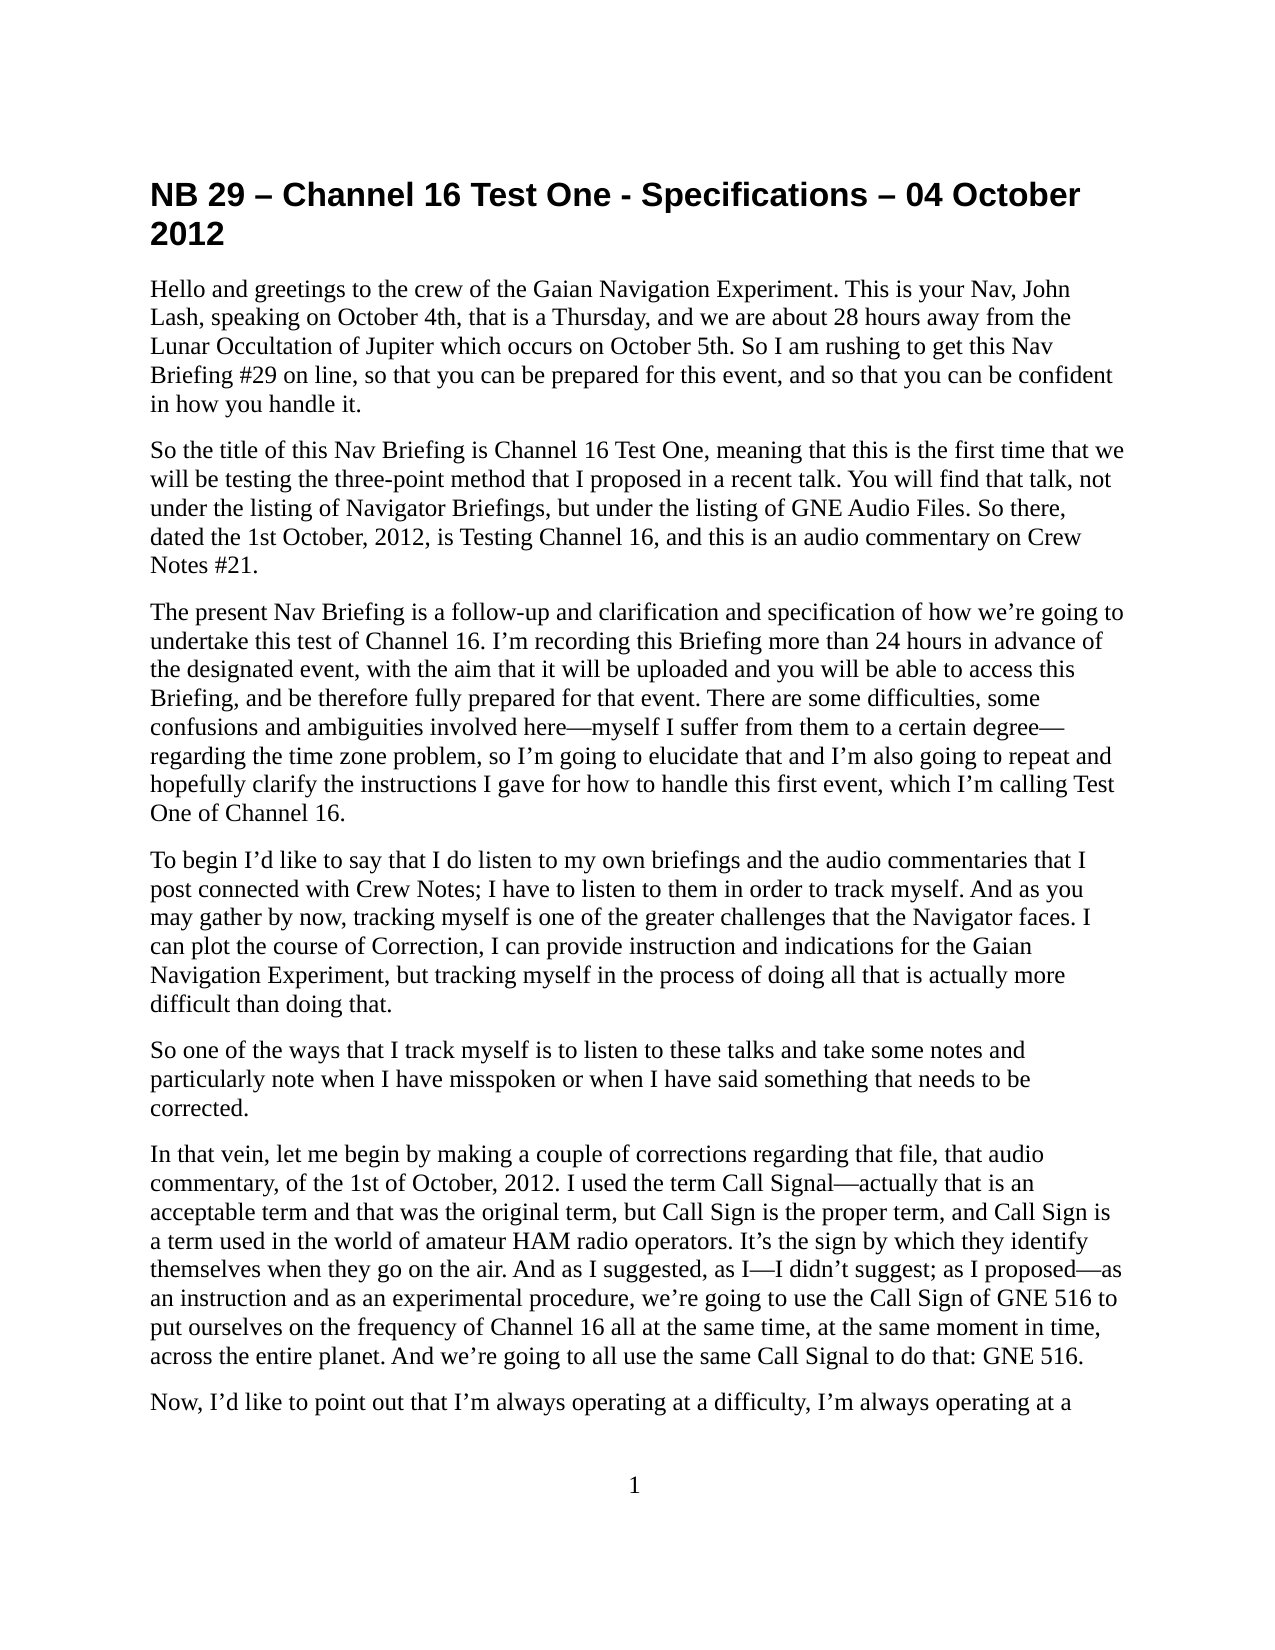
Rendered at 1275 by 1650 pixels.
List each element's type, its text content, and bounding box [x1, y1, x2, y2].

text So the title of this Nav Briefing is Channel 16 Test One, meaning that this is the first time that we will be testing the three-point method that I proposed in a recent talk. You will find that talk, not under the listing of Navigator Briefings, but under the listing of GNE Audio Files. So there, dated the 1st October, 2012, is Testing Channel 16, and this is an audio commentary on Crew Notes #21. [150, 435, 1125, 579]
text Now, I’d like to point out that I’m always operating at a difficulty, I’m always operating at a [150, 1387, 1125, 1416]
text Hello and greetings to the crew of the Gaian Navigation Experiment. This is your Nav, John Lash, speaking on October 4th, that is a Thursday, and we are about 28 hours away from the Lunar Occultation of Jupiter which occurs on October 5th. So I am rushing to get this Nav Briefing #29 on line, so that you can be prepared for this event, and so that you can be confident in how you handle it. [150, 274, 1125, 417]
text In that vein, let me begin by making a couple of corrections regarding that file, that audio commentary, of the 1st of October, 2012. I used the term Call Signal—actually that is an acceptable term and that was the original term, but Call Sign is the proper term, and Call Sign is a term used in the world of amateur HAM radio operators. It’s the sign by which they identify themselves when they go on the air. And as I suggested, as I—I didn’t suggest; as I proposed—as an instruction and as an experimental procedure, we’re going to use the Call Sign of GNE 516 to put ourselves on the frequency of Channel 16 all at the same time, at the same moment in time, across the entire planet. And we’re going to all use the same Call Signal to do that: GNE 516. [150, 1139, 1125, 1369]
text So one of the ways that I track myself is to listen to these talks and take some notes and particularly note when I have misspoken or when I have said something that needs to be corrected. [150, 1035, 1125, 1122]
text To begin I’d like to say that I do listen to my own briefings and the audio commentaries that I post connected with Crew Notes; I have to listen to them in order to track myself. And as you may gather by now, tracking myself is one of the greater challenges that the Navigator faces. I can plot the course of Correction, I can provide instruction and indications for the Gaian Navigation Experiment, but tracking myself in the process of doing all that is actually more difficult than doing that. [150, 845, 1125, 1017]
subtitle NB 29 – Channel 16 Test One - Specifications – 04 October 2012 [150, 175, 1125, 252]
text The present Nav Briefing is a follow-up and clarification and specification of how we’re going to undertake this test of Channel 16. I’m recording this Briefing more than 24 hours in advance of the designated event, with the aim that it will be uploaded and you will be able to access this Briefing, and be therefore fully prepared for that event. There are some difficulties, some confusions and ambiguities involved here—myself I suffer from them to a certain degree—regarding the time zone problem, so I’m going to elucidate that and I’m also going to repeat and hopefully clarify the instructions I gave for how to handle this first event, which I’m calling Test One of Channel 16. [150, 597, 1125, 827]
